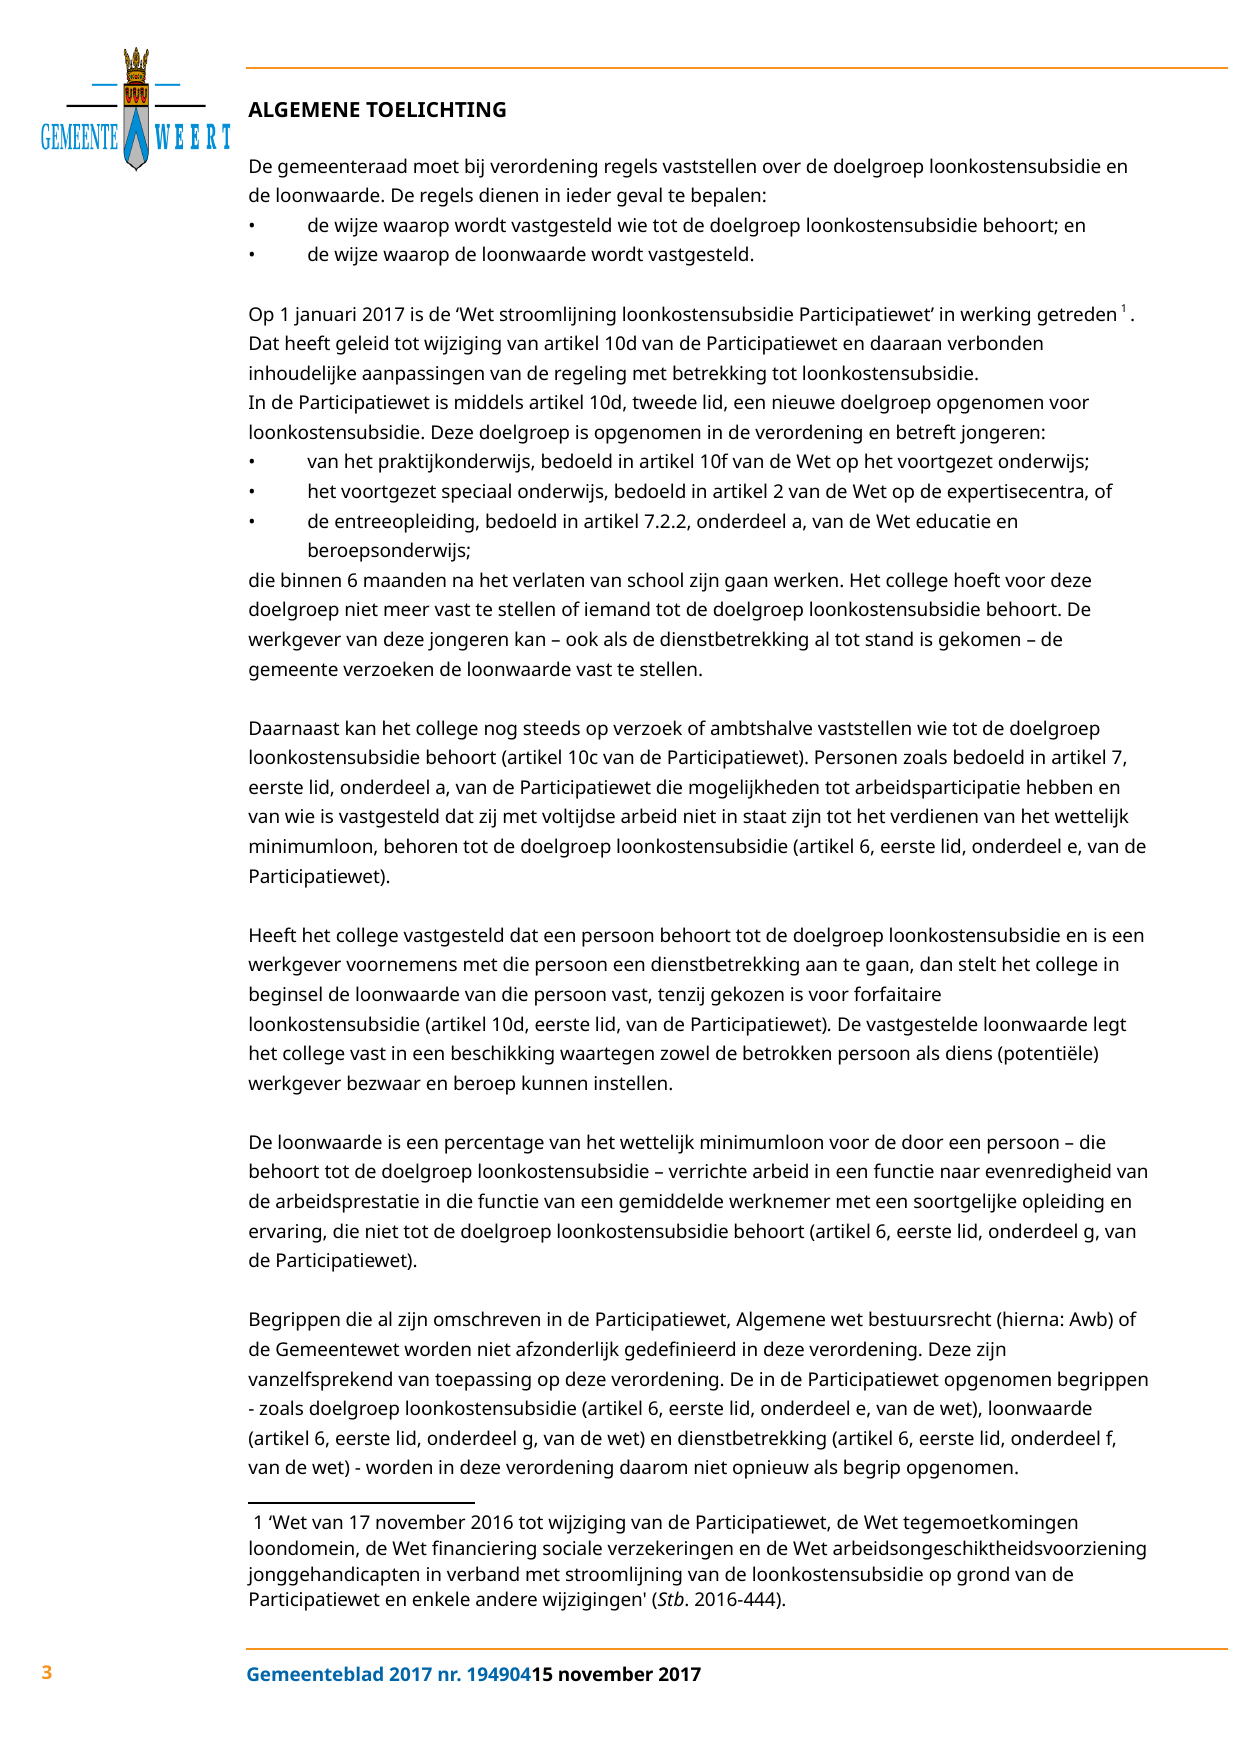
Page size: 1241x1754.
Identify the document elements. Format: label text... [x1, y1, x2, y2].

text die binnen 6 maanden na het verlaten van school zijn gaan werken. Het college hoeft voor deze doelgroep niet meer vast te stellen of iemand tot de doelgroep loonkostensubsidie behoort. De werkgever van deze jongeren kan – ook als de dienstbetrekking al tot stand is gekomen – de gemeente verzoeken de loonwaarde vast te stellen. [248, 567, 1152, 682]
text Op 1 januari 2017 is de ‘Wet stroomlijning loonkostensubsidie Participatiewet’ in werking getreden. Dat heeft geleid tot wijziging van artikel 10d van de Participatiewet en daaraan verbonden inhoudelijke aanpassingen van de regeling met betrekking tot loonkostensubsidie. [248, 301, 1152, 386]
list de wijze waarop wordt vastgesteld wie tot de doelgroep loonkostensubsidie behoort; en [248, 212, 1152, 238]
list het voortgezet speciaal onderwijs, bedoeld in artikel 2 van de Wet op de expertisecentra, of [248, 478, 1152, 504]
text Heeft het college vastgesteld dat een persoon behoort tot de doelgroep loonkostensubsidie en is een werkgever voornemens met die persoon een dienstbetrekking aan te gaan, dan stelt het college in beginsel de loonwaarde van die persoon vast, tenzij gekozen is voor forfaitaire loonkostensubsidie (artikel 10d, eerste lid, van de Participatiewet). De vastgestelde loonwaarde legt het college vast in een beschikking waartegen zowel de betrokken persoon als diens (potentiële) werkgever bezwaar en beroep kunnen instellen. [248, 922, 1152, 1096]
text Daarnaast kan het college nog steeds op verzoek of ambtshalve vaststellen wie tot de doelgroep loonkostensubsidie behoort (artikel 10c van de Participatiewet). Personen zoals bedoeld in artikel 7, eerste lid, onderdeel a, van de Participatiewet die mogelijkheden tot arbeidsparticipatie hebben en van wie is vastgesteld dat zij met voltijdse arbeid niet in staat zijn tot het verdienen van het wettelijk minimumloon, behoren tot de doelgroep loonkostensubsidie (artikel 6, eerste lid, onderdeel e, van de Participatiewet). [248, 715, 1152, 889]
text Begrippen die al zijn omschreven in de Participatiewet, Algemene wet bestuursrecht (hierna: Awb) of de Gemeentewet worden niet afzonderlijk gedefinieerd in deze verordening. Deze zijn vanzelfsprekend van toepassing op deze verordening. De in de Participatiewet opgenomen begrippen - zoals doelgroep loonkostensubsidie (artikel 6, eerste lid, onderdeel e, van de wet), loonwaarde (artikel 6, eerste lid, onderdeel g, van de wet) en dienstbetrekking (artikel 6, eerste lid, onderdeel f, van de wet) - worden in deze verordening daarom niet opnieuw als begrip opgenomen. [248, 1307, 1152, 1480]
text In de Participatiewet is middels artikel 10d, tweede lid, een nieuwe doelgroep opgenomen voor loonkostensubsidie. Deze doelgroep is opgenomen in de verordening en betreft jongeren: [248, 389, 1152, 445]
list van het praktijkonderwijs, bedoeld in artikel 10f van de Wet op het voortgezet onderwijs; [248, 449, 1152, 474]
text De gemeenteraad moet bij verordening regels vaststellen over de doelgroep loonkostensubsidie en de loonwaarde. De regels dienen in ieder geval te bepalen: [248, 153, 1152, 208]
picture [41, 47, 231, 172]
text De loonwaarde is een percentage van het wettelijk minimumloon voor de door een persoon – die behoort tot de doelgroep loonkostensubsidie – verrichte arbeid in een functie naar evenredigheid van de arbeidsprestatie in die functie van een gemiddelde werknemer met een soortgelijke opleiding en ervaring, die niet tot de doelgroep loonkostensubsidie behoort (artikel 6, eerste lid, onderdeel g, van de Participatiewet). [248, 1129, 1152, 1273]
list de entreeopleiding, bedoeld in artikel 7.2.2, onderdeel a, van de Wet educatie en beroepsonderwijs; [248, 508, 1152, 563]
text ‘Wet van 17 november 2016 tot wijziging van de Participatiewet, de Wet tegemoetkomingen loondomein, de Wet financiering sociale verzekeringen en de Wet arbeidsongeschiktheidsvoorziening jonggehandicapten in verband met stroomlijning van de loonkostensubsidie op grond van de Participatiewet en enkele andere wijzigingen' (Stb. 2016-444). [248, 1509, 1152, 1612]
list de wijze waarop de loonwaarde wordt vastgesteld. [248, 242, 1152, 267]
text ALGEMENE TOELICHTING [248, 95, 1152, 123]
